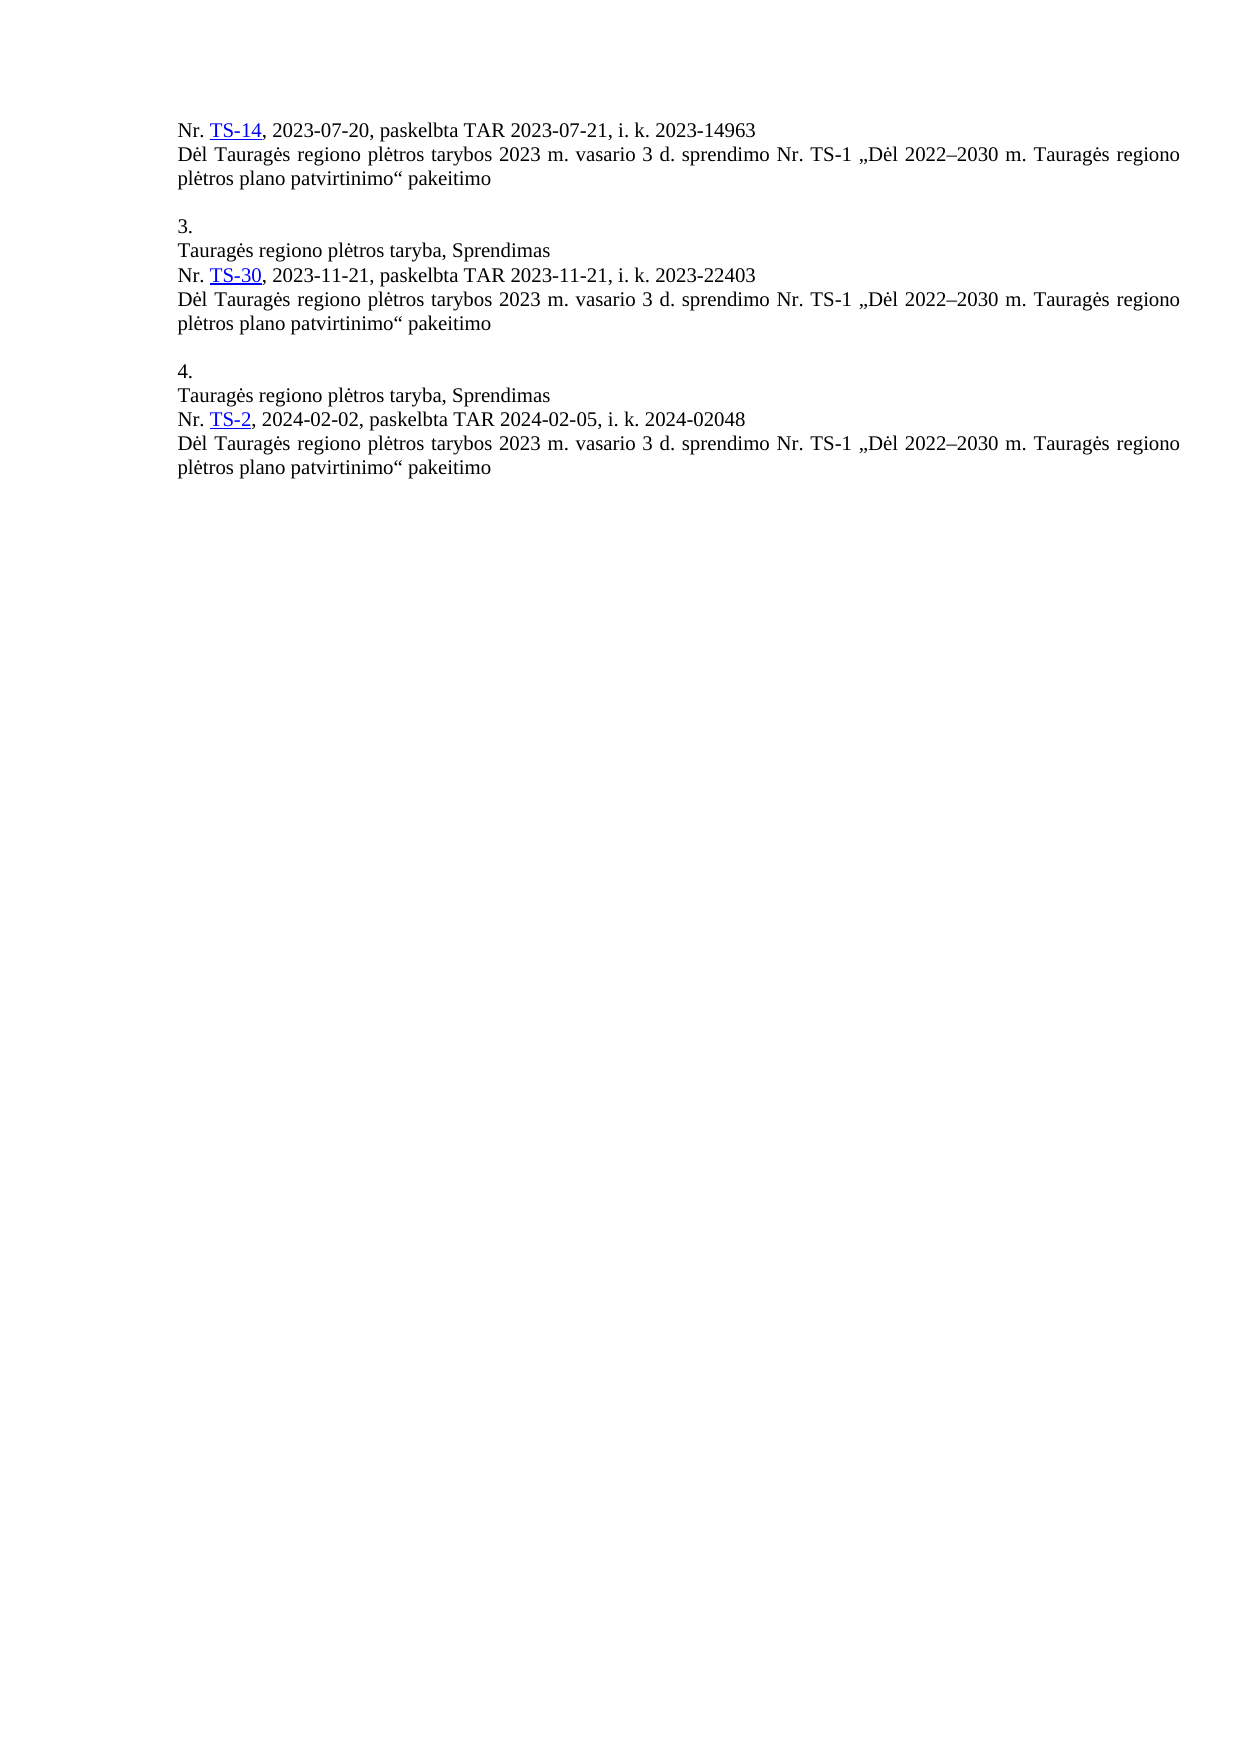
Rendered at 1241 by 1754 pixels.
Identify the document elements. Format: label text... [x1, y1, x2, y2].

text 3. [177, 214, 1181, 238]
text Tauragės regiono plėtros taryba, Sprendimas [177, 238, 1181, 262]
text 4. [177, 359, 1181, 383]
text Dėl Tauragės regiono plėtros tarybos 2023 m. vasario 3 d. sprendimo Nr. TS-1 „Dėl 2022–2030 m. Tauragės regiono plėtros plano patvirtinimo“ pakeitimo [177, 142, 1181, 190]
text Tauragės regiono plėtros taryba, Sprendimas [177, 383, 1181, 407]
text Dėl Tauragės regiono plėtros tarybos 2023 m. vasario 3 d. sprendimo Nr. TS-1 „Dėl 2022–2030 m. Tauragės regiono plėtros plano patvirtinimo“ pakeitimo [177, 287, 1181, 335]
text Nr. TS-30, 2023-11-21, paskelbta TAR 2023-11-21, i. k. 2023-22403 [177, 262, 1181, 287]
text Nr. TS-14, 2023-07-20, paskelbta TAR 2023-07-21, i. k. 2023-14963 [177, 118, 1181, 142]
text Nr. TS-2, 2024-02-02, paskelbta TAR 2024-02-05, i. k. 2024-02048 [177, 407, 1181, 431]
text Dėl Tauragės regiono plėtros tarybos 2023 m. vasario 3 d. sprendimo Nr. TS-1 „Dėl 2022–2030 m. Tauragės regiono plėtros plano patvirtinimo“ pakeitimo [177, 431, 1181, 479]
